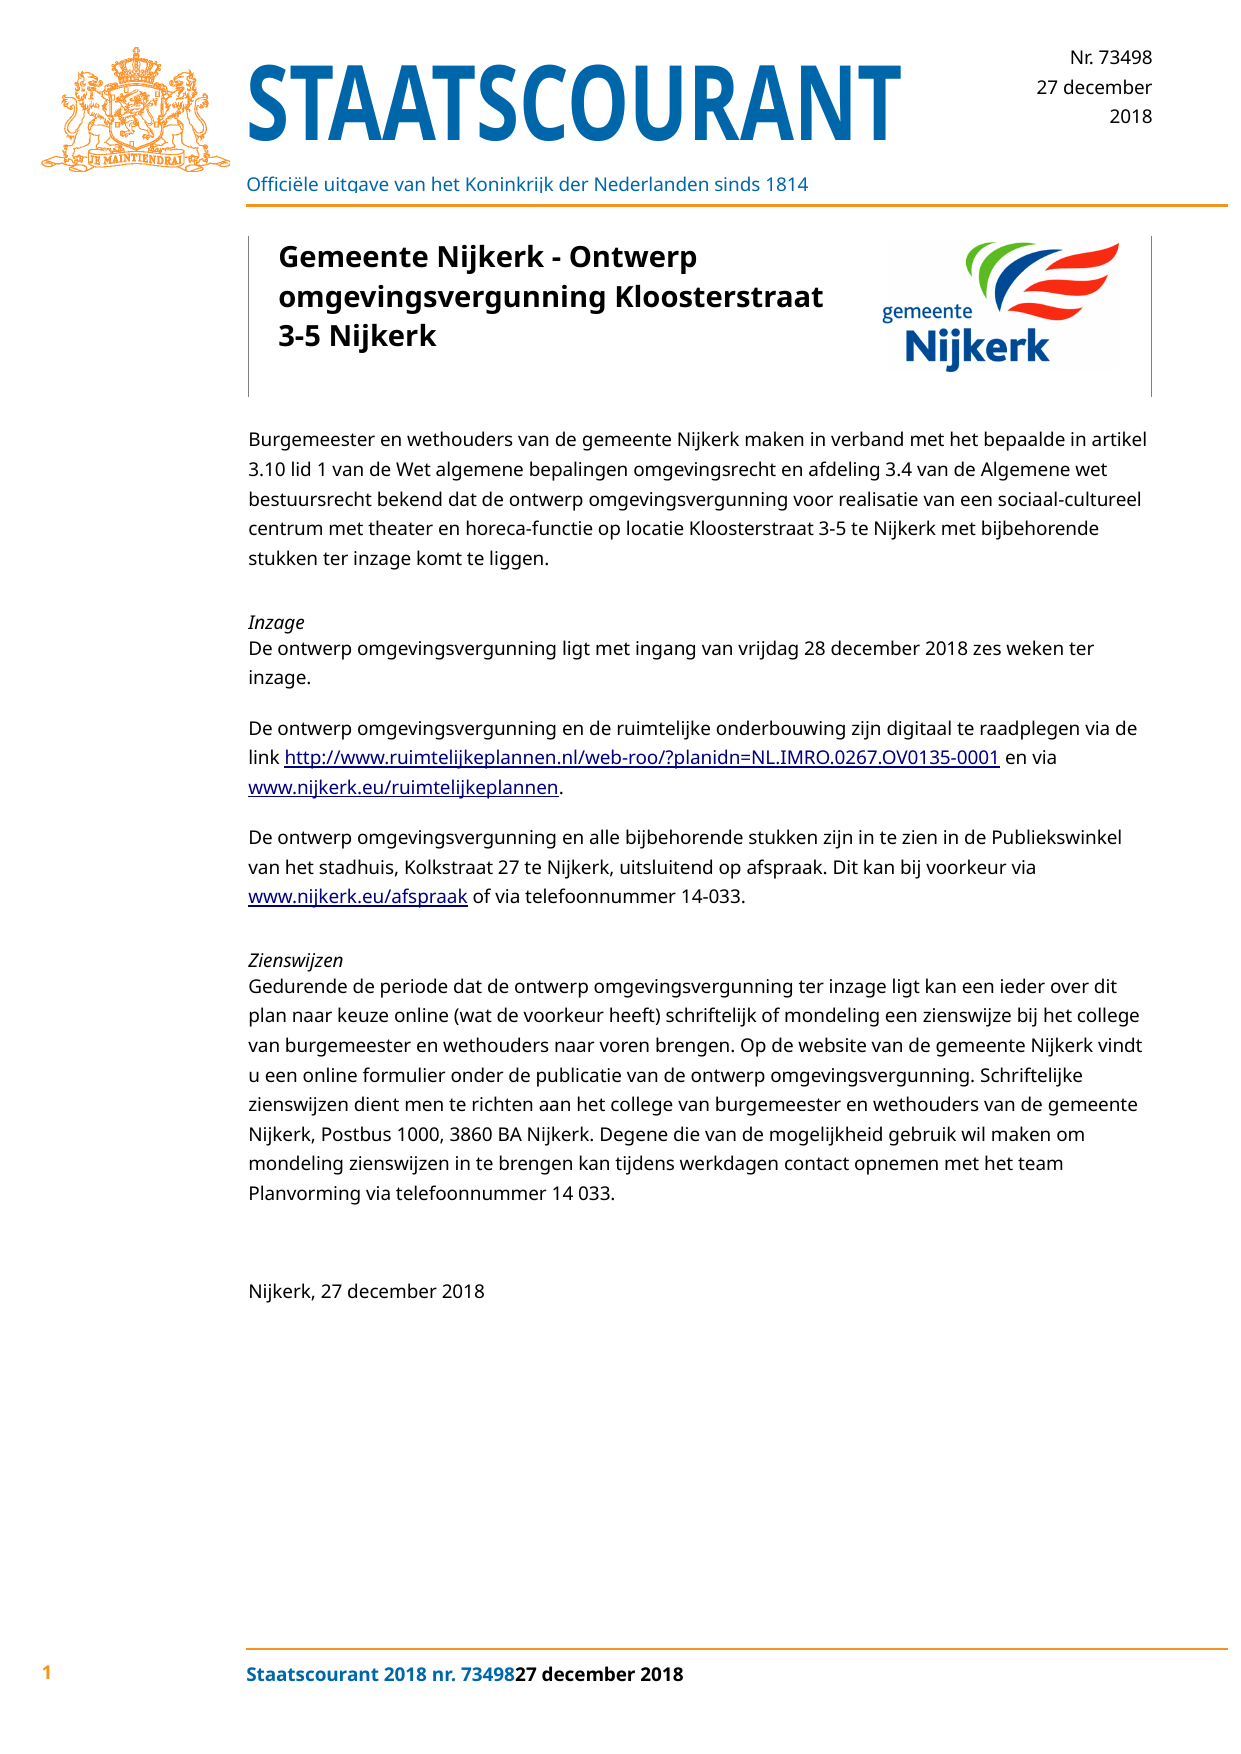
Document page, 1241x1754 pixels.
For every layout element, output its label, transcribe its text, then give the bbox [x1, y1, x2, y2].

text Burgemeester en wethouders van de gemeente Nijkerk maken in verband met het bepaalde in artikel 3.10 lid 1 van de Wet algemene bepalingen omgevingsrecht en afdeling 3.4 van de Algemene wet bestuursrecht bekend dat de ontwerp omgevingsvergunning voor realisatie van een sociaal-cultureel centrum met theater en horeca-functie op locatie Kloosterstraat 3-5 te Nijkerk met bijbehorende stukken ter inzage komt te liggen. [248, 427, 1152, 571]
text De ontwerp omgevingsvergunning en de ruimtelijke onderbouwing zijn digitaal te raadplegen via de link http://www.ruimtelijkeplannen.nl/web-roo/?planidn=NL.IMRO.0267.OV0135-0001 en via www.nijkerk.eu/ruimtelijkeplannen. [248, 715, 1152, 799]
table_header Gemeente Nijkerk - Ontwerp omgevingsvergunning Kloosterstraat 3-5 Nijkerk [249, 236, 850, 397]
text Zienswijzen [248, 947, 1152, 973]
text De ontwerp omgevingsvergunning en alle bijbehorende stukken zijn in te zien in de Publiekswinkel van het stadhuis, Kolkstraat 27 te Nijkerk, uitsluitend op afspraak. Dit kan bij voorkeur via www.nijkerk.eu/afspraak of via telefoonnummer 14-033. [248, 824, 1152, 909]
picture [882, 236, 1119, 372]
text De ontwerp omgevingsvergunning ligt met ingang van vrijdag 28 december 2018 zes weken ter inzage. [248, 635, 1152, 690]
table_header [850, 236, 1151, 397]
text Gedurende de periode dat de ontwerp omgevingsvergunning ter inzage ligt kan een ieder over dit plan naar keuze online (wat de voorkeur heeft) schriftelijk of mondeling een zienswijze bij het college van burgemeester en wethouders naar voren brengen. Op de website van de gemeente Nijkerk vindt u een online formulier onder de publicatie van de ontwerp omgevingsvergunning. Schriftelijke zienswijzen dient men te richten aan het college van burgemeester en wethouders van de gemeente Nijkerk, Postbus 1000, 3860 BA Nijkerk. Degene die van de mogelijkheid gebruik wil maken om mondeling zienswijzen in te brengen kan tijdens werkdagen contact opnemen met het team Planvorming via telefoonnummer 14 033. [248, 973, 1152, 1206]
text Nijkerk, 27 december 2018 [248, 1278, 1152, 1304]
picture [41, 47, 231, 172]
text Inzage [248, 609, 1152, 635]
